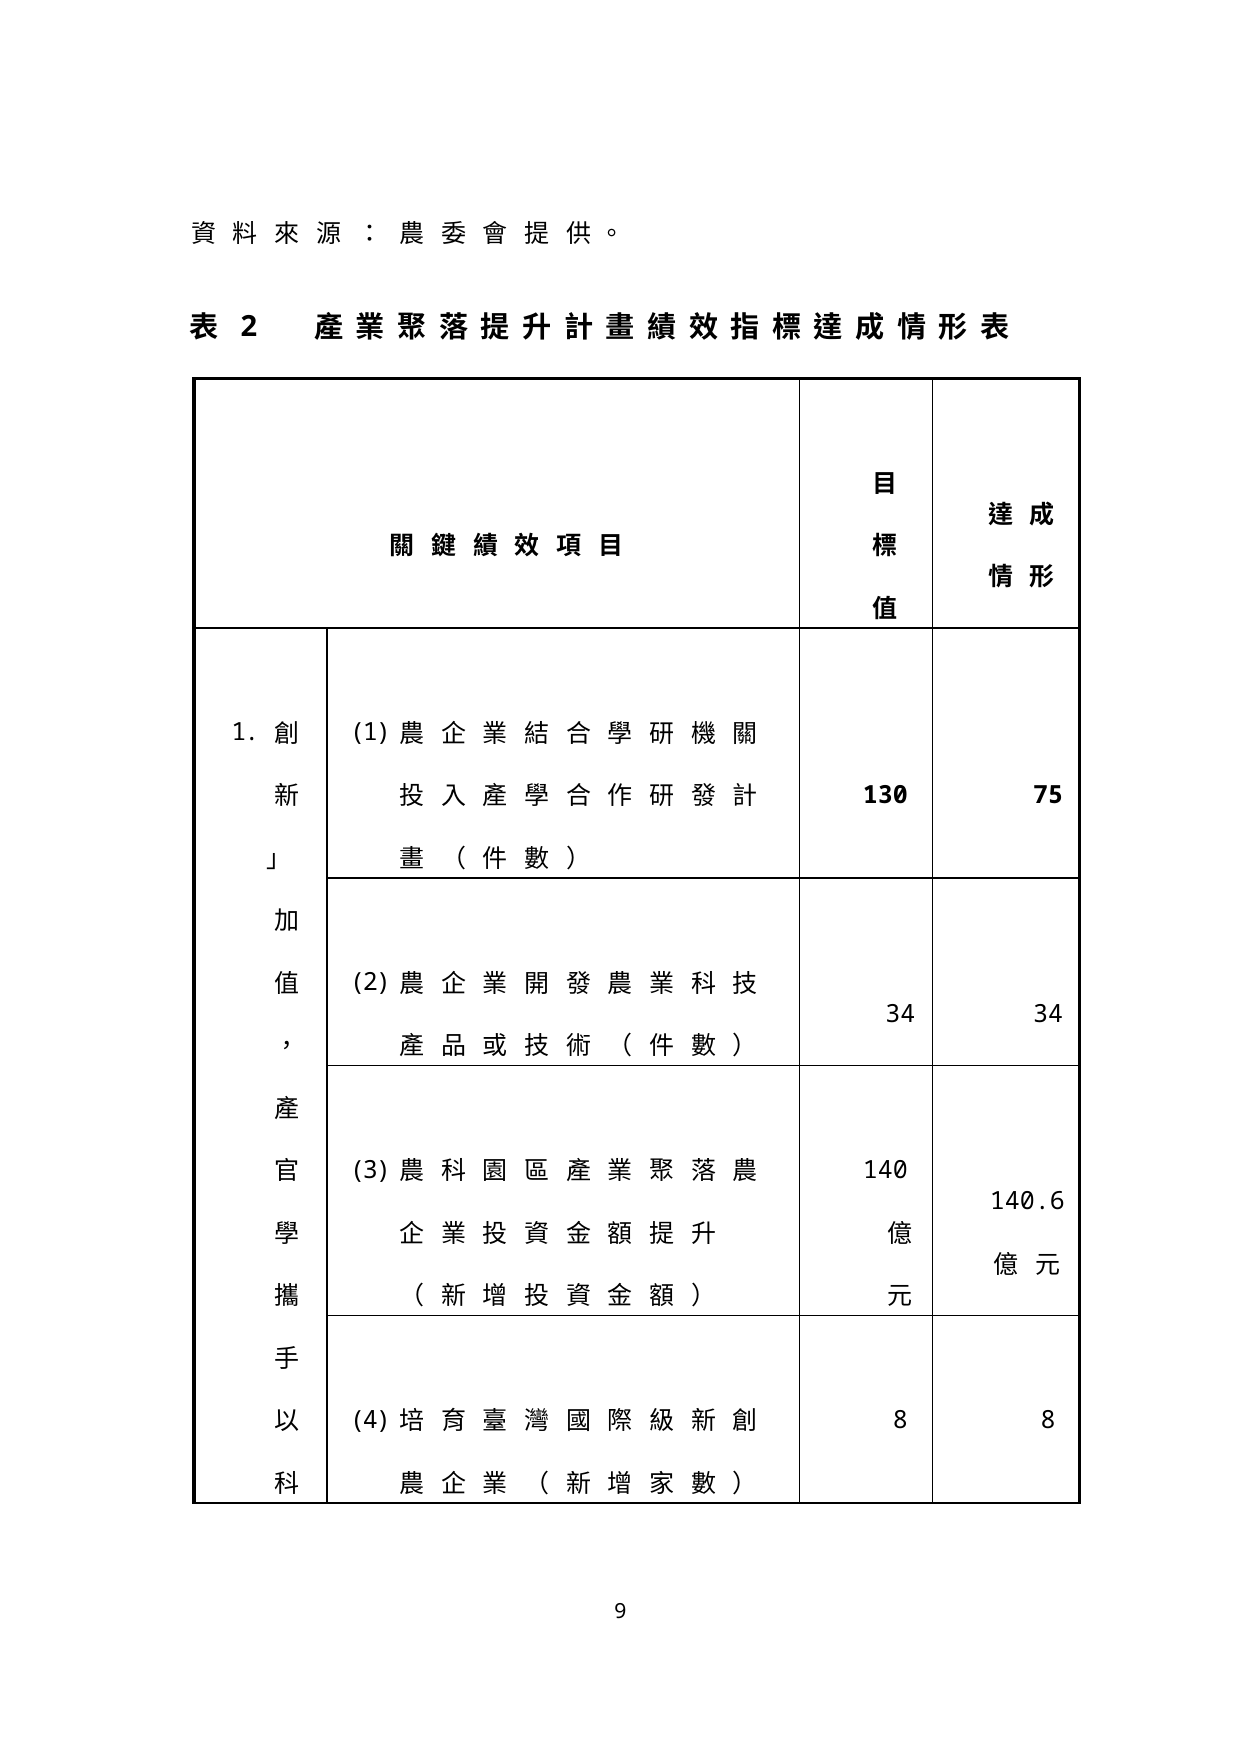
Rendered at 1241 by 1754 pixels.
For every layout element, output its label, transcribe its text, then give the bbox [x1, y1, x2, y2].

text 表2 產業聚落提升計畫績效指標達成情形表 [183, 252, 1058, 377]
table_cell (2)農企業開發農業科技產品或技術（件數） [328, 879, 799, 1064]
table_cell 140億元 [800, 1066, 932, 1314]
table_cell 8 [933, 1316, 1078, 1502]
table_cell (1)農企業結合學研機關投入產學合作研發計畫（件數） [328, 629, 799, 877]
table_cell 75 [933, 629, 1078, 877]
table_cell 130 [800, 629, 932, 877]
table_header 目標值 [800, 380, 932, 627]
table_cell (4)培育臺灣國際級新創農企業（新增家數） [328, 1316, 799, 1502]
table_cell 34 [933, 879, 1078, 1064]
table_cell (3)農科園區產業聚落農企業投資金額提升（新增投資金額） [328, 1066, 799, 1314]
table_cell 140.6億元 [933, 1066, 1078, 1314]
table_header 關鍵績效項目 [196, 380, 799, 627]
table_cell 8 [800, 1316, 932, 1502]
table_header 達成情形 [933, 380, 1078, 627]
table_cell 1.創新」加值，產官學攜手以科技打造產業聚落競爭力 [196, 629, 326, 1502]
text 資料來源：農委會提供。 [183, 189, 1058, 252]
table_cell 34 [800, 879, 932, 1064]
